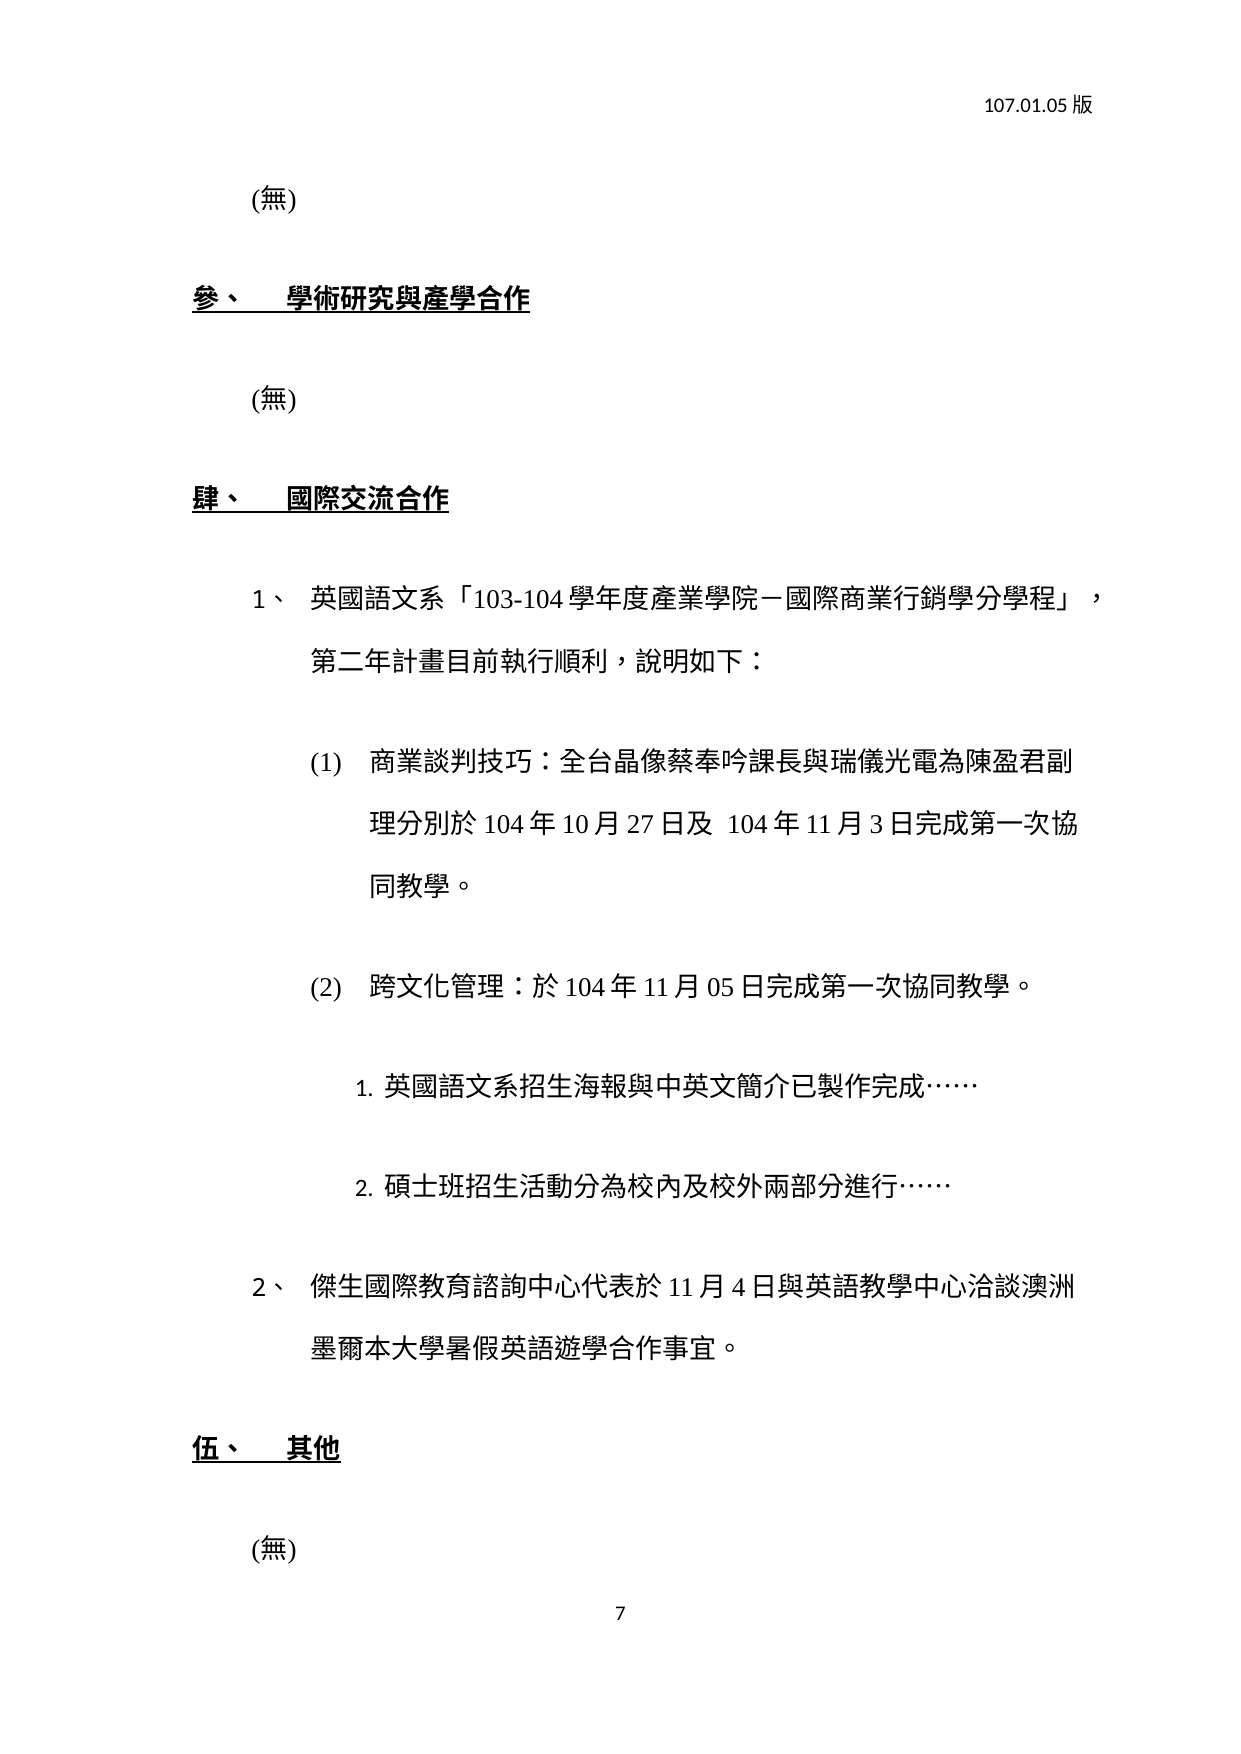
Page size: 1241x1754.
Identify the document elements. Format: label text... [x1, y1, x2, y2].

list 學術研究與產學合作 [192, 255, 1092, 317]
list 英國語文系招生海報與中英文簡介已製作完成…… [354, 1042, 1092, 1105]
text (無) [251, 1505, 1092, 1567]
list 商業談判技巧：全台晶像蔡奉吟課長與瑞儀光電為陳盈君副理分別於104年10月27日及 104年11月3日完成第一次協同教學。 [310, 717, 1092, 905]
text (無) [251, 155, 1092, 217]
list 碩士班招生活動分為校內及校外兩部分進行…… [354, 1142, 1092, 1205]
list 跨文化管理：於104年11月05日完成第一次協同教學。 [310, 942, 1092, 1005]
list 英國語文系「103-104學年度產業學院－國際商業行銷學分學程」，第二年計畫目前執行順利，說明如下： [251, 555, 1092, 680]
list 其他 [192, 1405, 1092, 1467]
text (無) [251, 355, 1092, 417]
list 傑生國際教育諮詢中心代表於11月4日與英語教學中心洽談澳洲墨爾本大學暑假英語遊學合作事宜。 [251, 1242, 1092, 1367]
list 國際交流合作 [192, 455, 1092, 517]
